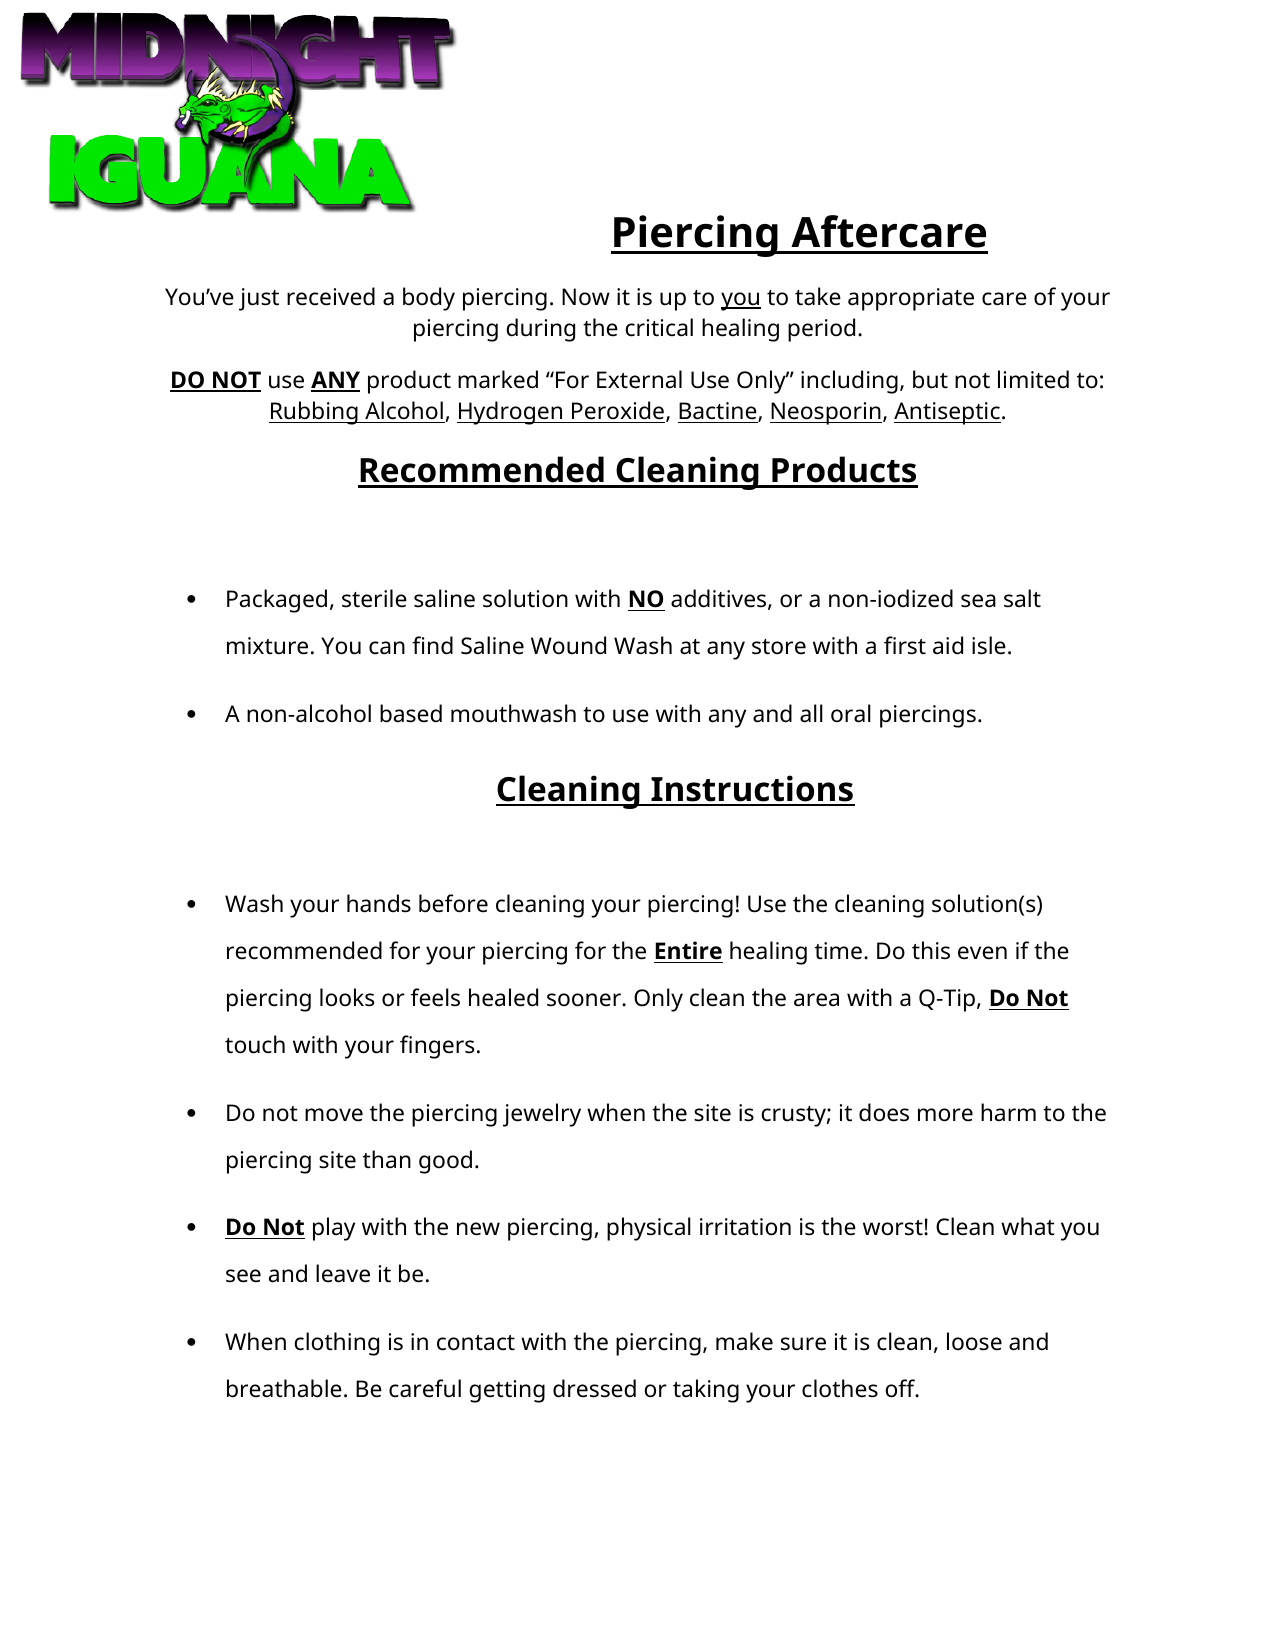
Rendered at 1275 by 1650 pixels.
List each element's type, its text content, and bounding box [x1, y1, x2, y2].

list Do not move the piercing jewelry when the site is crusty; it does more harm to the piercing site than good. [187, 1097, 1125, 1175]
list Packaged, sterile saline solution with NO additives, or a non-iodized sea salt mixture. You can find Saline Wound Wash at any store with a first aid isle. [187, 583, 1125, 661]
list Cleaning Instructions [225, 765, 1125, 811]
list When clothing is in contact with the piercing, make sure it is clean, loose and breathable. Be careful getting dressed or taking your clothes off. [187, 1326, 1125, 1404]
list Do Not play with the new piercing, physical irritation is the worst! Clean what you see and leave it be. [187, 1211, 1125, 1289]
text You’ve just received a body piercing. Now it is up to you to take appropriate care of your piercing during the critical healing period. [150, 281, 1125, 343]
list A non-alcohol based mouthwash to use with any and all oral piercings. [187, 698, 1125, 729]
text DO NOT use ANY product marked “For External Use Only” including, but not limited to: Rubbing Alcohol, Hydrogen Peroxide, Bactine, Neosporin, Antiseptic. [150, 364, 1125, 426]
text Piercing Aftercare [150, 203, 1125, 260]
text Recommended Cleaning Products [150, 447, 1125, 493]
picture [0, 0, 474, 227]
list Wash your hands before cleaning your piercing! Use the cleaning solution(s) recommended for your piercing for the Entire healing time. Do this even if the piercing looks or feels healed sooner. Only clean the area with a Q-Tip, Do Not touch with your fingers. [187, 888, 1125, 1060]
